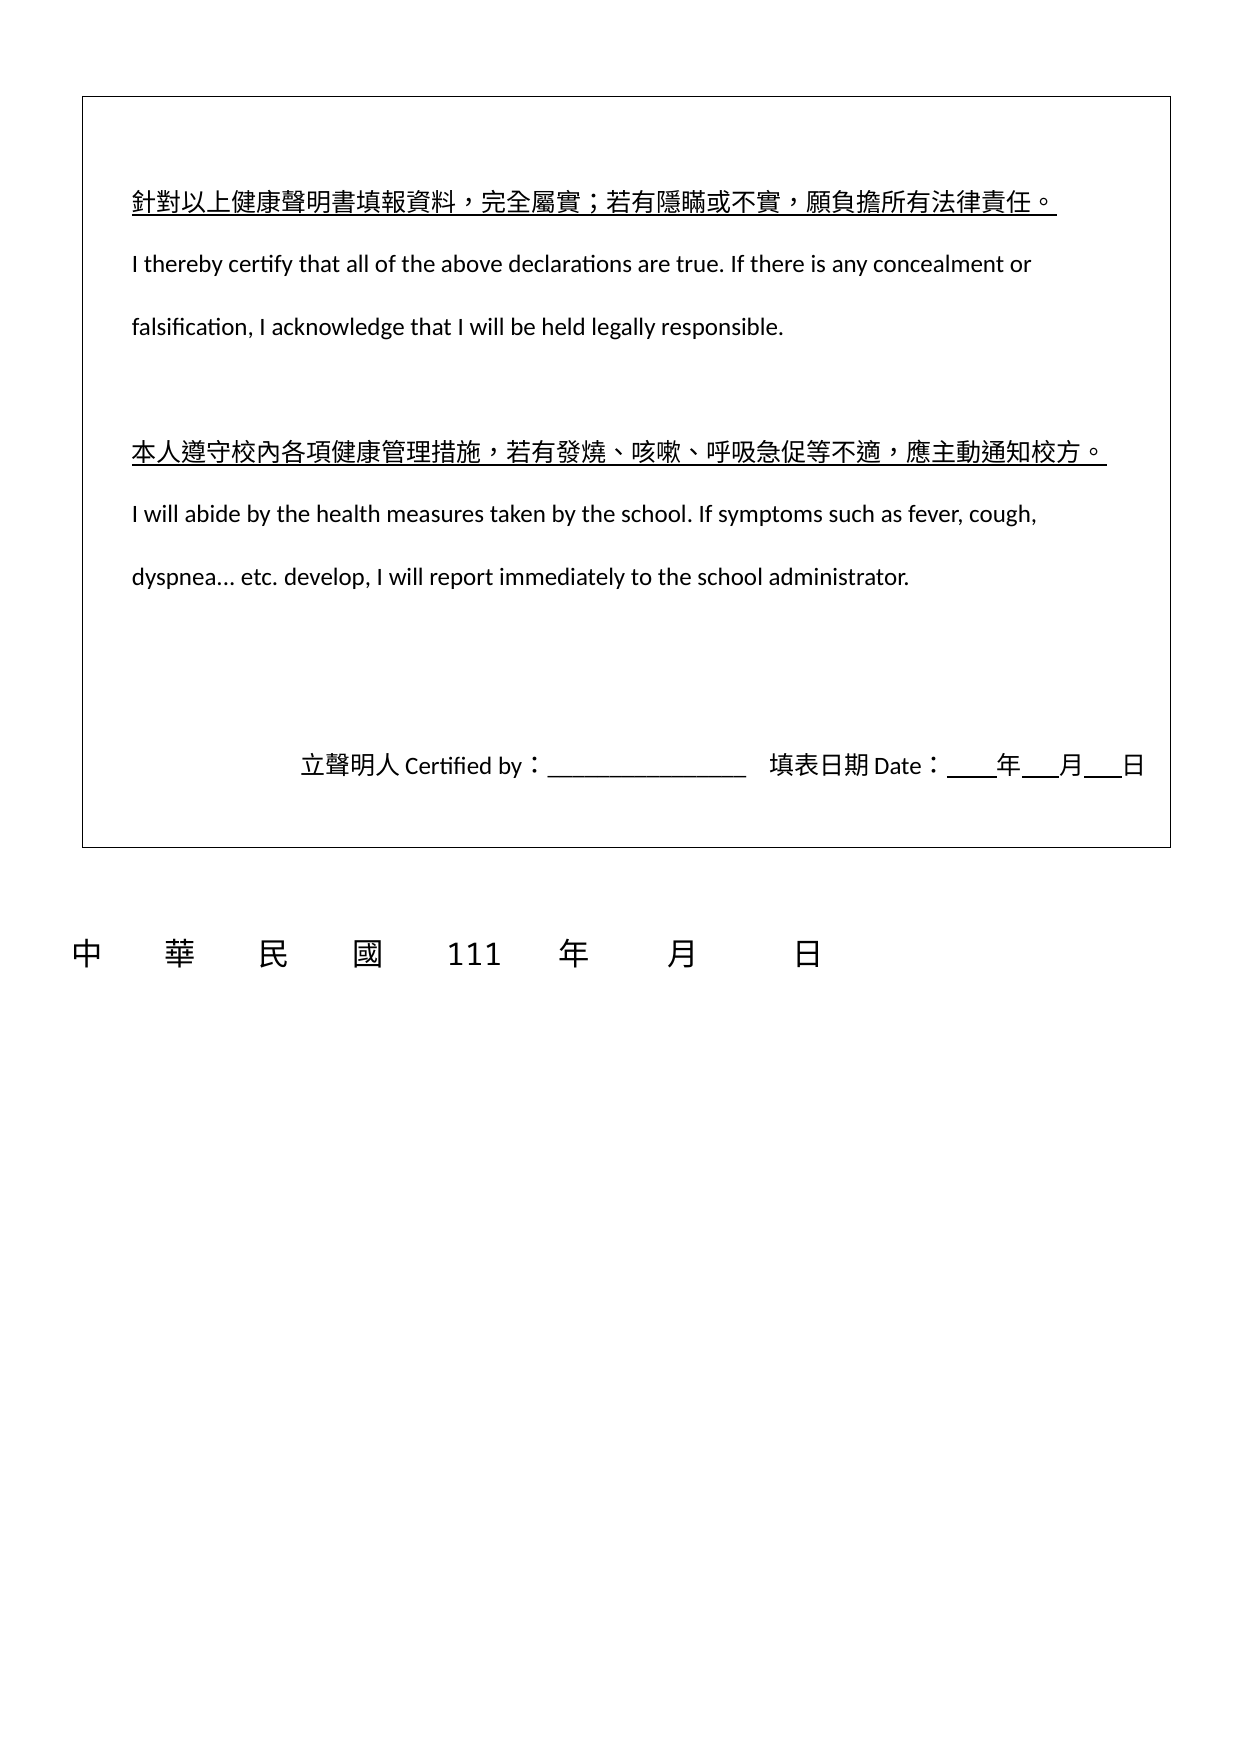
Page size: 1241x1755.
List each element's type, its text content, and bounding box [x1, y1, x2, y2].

text 中 華 民 國 111 年 月 日 [71, 910, 1169, 973]
table_cell 針對以上健康聲明書填報資料，完全屬實；若有隱瞞或不實，願負擔所有法律責任。 I thereby certify that all of the above declarations are true. If there is any concealment or falsification, I acknowledge that I will be held legally responsible. 本人遵守校內各項健康管理措施，若有發燒、咳嗽、呼吸急促等不適，應主動通知校方。 I will abide by the health measures taken by the school. If symptoms such as fever, cough, dyspnea... etc. develop, I will report immediately to the school administrator. 立聲明人Certified by：________________ 填表日期Date： 年 月 日 [83, 97, 1170, 847]
